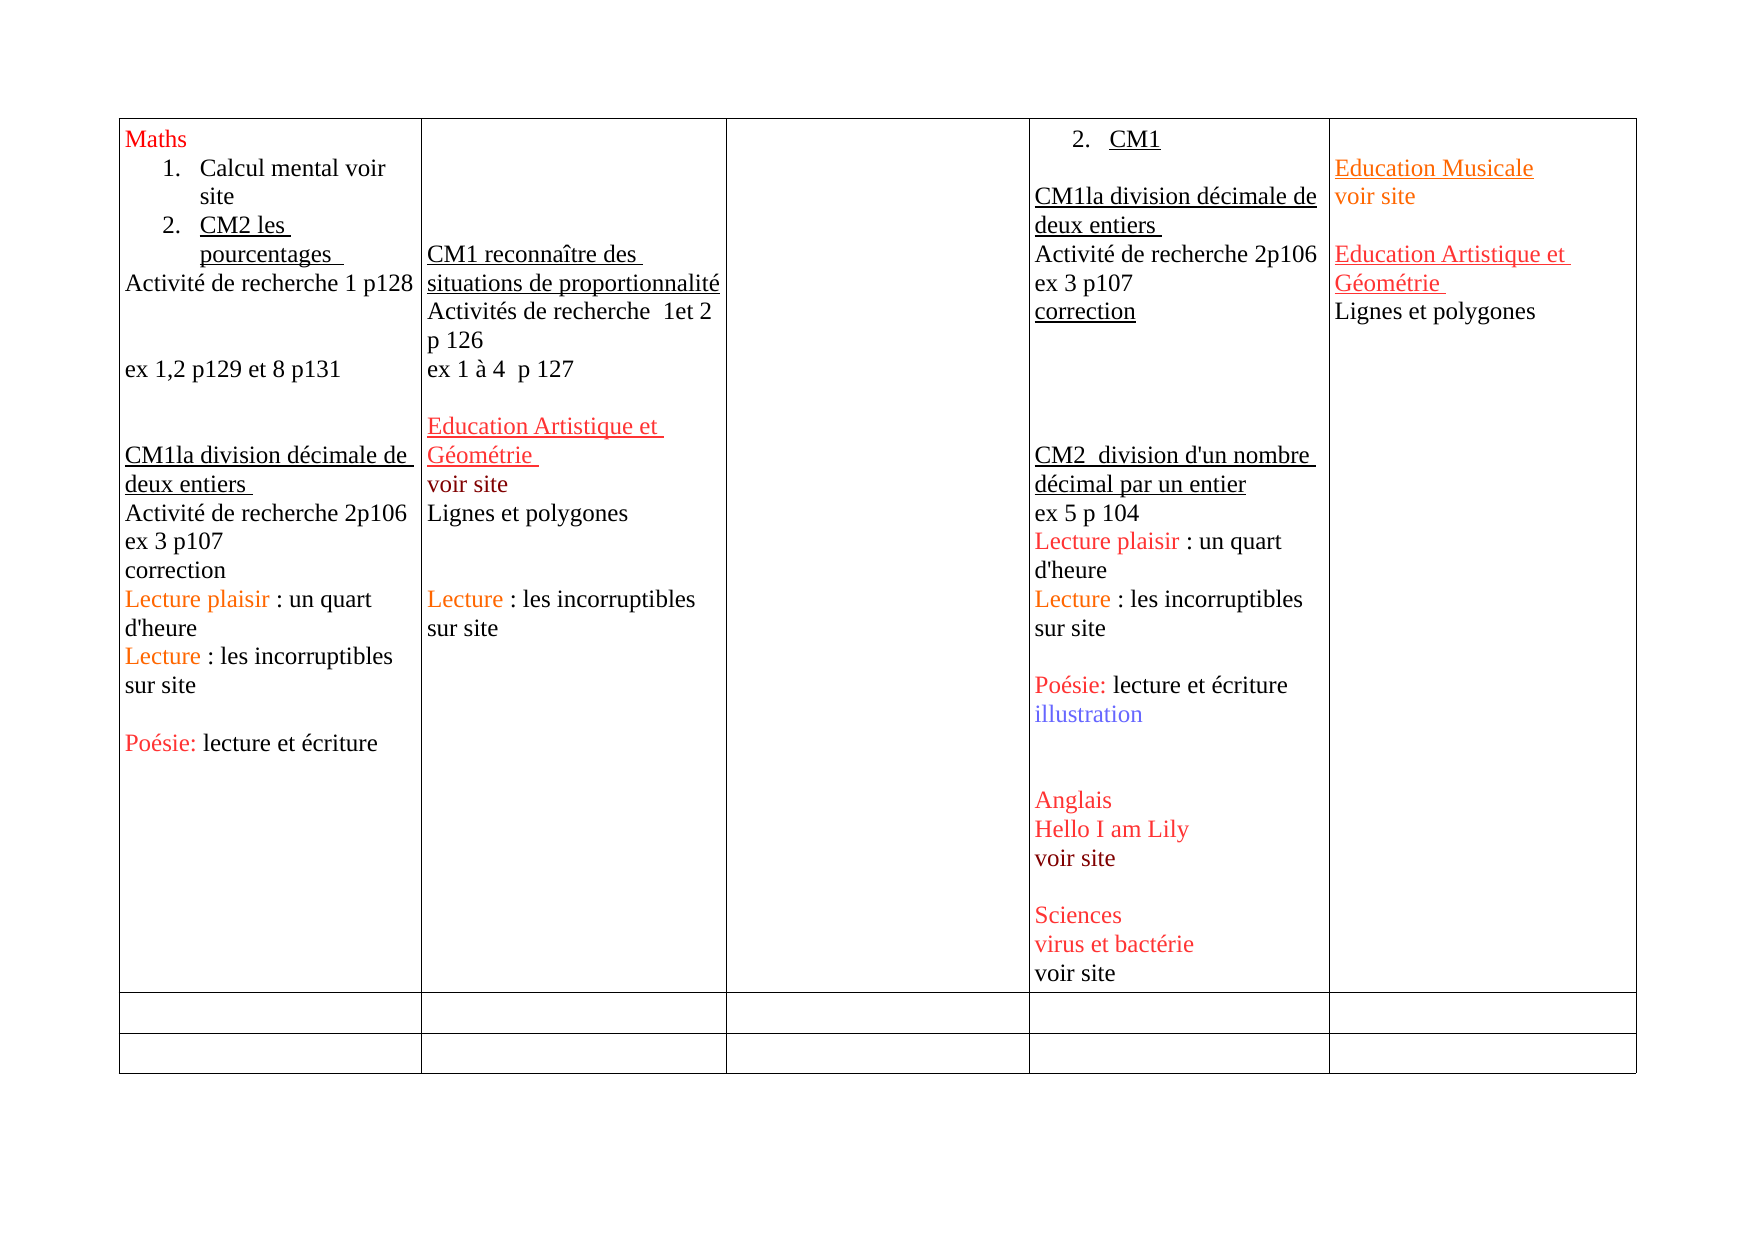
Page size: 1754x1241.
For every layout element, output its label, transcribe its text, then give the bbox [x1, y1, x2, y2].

table_cell [120, 993, 421, 1032]
table_cell [1330, 993, 1636, 1032]
table_cell [727, 993, 1029, 1032]
table_cell [120, 1034, 421, 1073]
table_cell [1030, 1034, 1329, 1073]
table_cell [422, 1034, 726, 1073]
table_cell [1030, 993, 1329, 1032]
table_cell [727, 1034, 1029, 1073]
table_cell [727, 119, 1029, 992]
table_cell [1330, 1034, 1636, 1073]
table_cell Education Musicale voir site Education Artistique et Géométrie Lignes et polygones [1330, 119, 1636, 992]
table_cell Cahier quoi de neuf ? Ecris une ou plusieurs tautogrammes en m (phrase dont tous les mots commencent par la même lettre) ex en s:Sept Sorciers Se Sauvent Silencieusement Sur Saturne. Choisir le tautogramme le plus drôle et le plus réussi Rituel : CM1 l'implicite questions 64-65 CM2 Lafouine 32 Correction Français Dictée de mots coloriage magique orth Français CM1 ex sur les adj et Compléments du nom CM2 ex de révisions au futur Maths Calcul mental voir site CM1 CM1la division décimale de deux entiers Activité de recherche 2p106 ex 3 p107 correction CM2 division d'un nombre décimal par un entier ex 5 p 104 Lecture plaisir : un quart d'heure Lecture : les incorruptibles sur site Poésie: lecture et écriture illustration Anglais Hello I am Lily voir site Sciences virus et bactérie voir site [1030, 119, 1329, 992]
table_cell [422, 993, 726, 1032]
table_cell CM1 reconnaître des situations de proportionnalité Activités de recherche 1et 2 p 126 ex 1 à 4 p 127 Education Artistique et Géométrie voir site Lignes et polygones Lecture : les incorruptibles sur site [422, 119, 726, 992]
table_cell Cahier quoi de neuf ? Ecris une ou plusieurs tautogrammes en m (phrase dont tous les mots commencent par la même lettre) ex en s:Sept Sorciers Se Sauvent Silencieusement Sur Saturne. Choisir le tautogramme le plus drôle et le plus réussi Français Apprendre à écrire les mots de dictée Dictée de mots 2 Dictée flash 1 à l'écrit 3synthèse CM2 les COD et COI ex à l'écrit sur le complément et sa pronominalisation CM1 à l'écrit exercices Souligner en bleu le sujet,en rouge le verbe,entourer le groupe verbal,souligner en noir les CC ,vert le COD Maths Calcul mental voir site CM2 les pourcentages Activité de recherche 1 p128 ex 1,2 p129 et 8 p131 CM1la division décimale de deux entiers Activité de recherche 2p106 ex 3 p107 correction Lecture plaisir : un quart d'heure Lecture : les incorruptibles sur site Poésie: lecture et écriture [120, 119, 421, 992]
